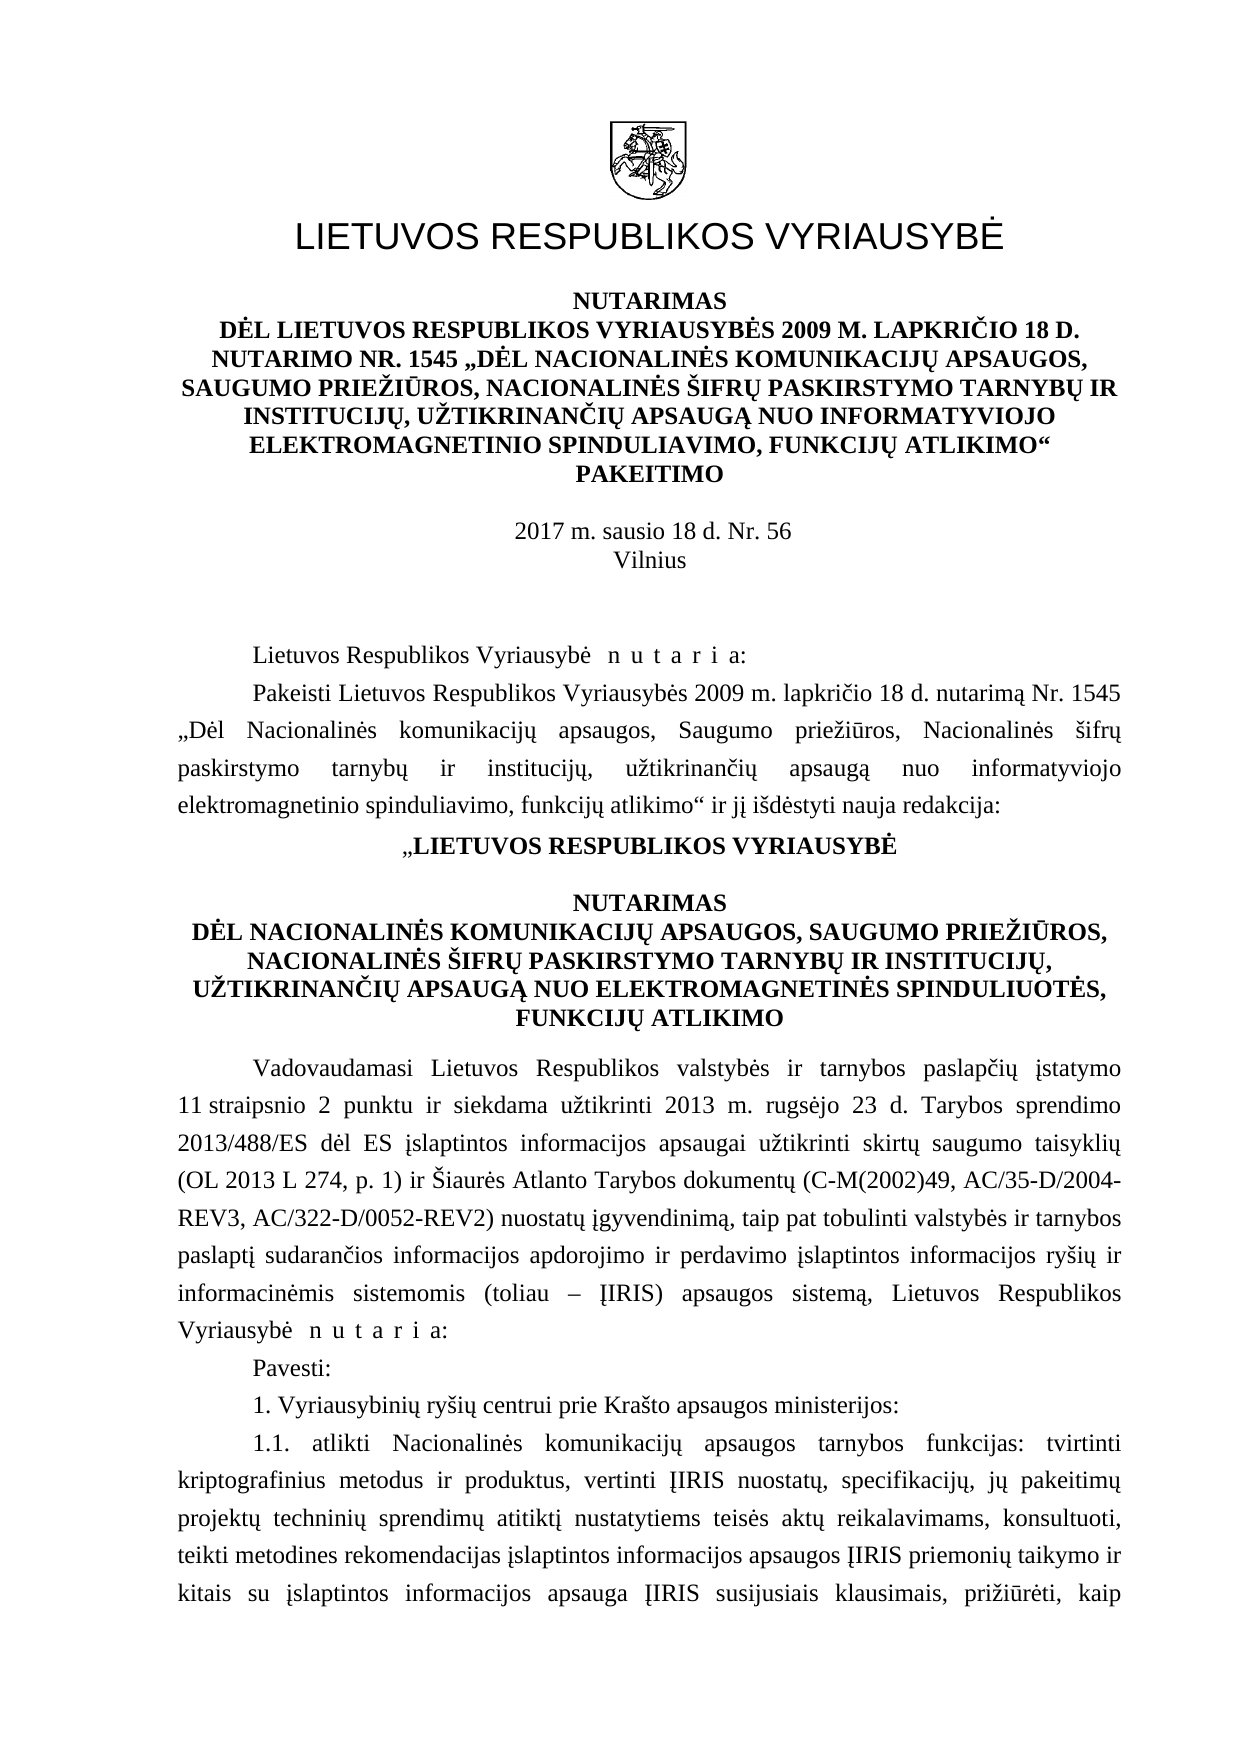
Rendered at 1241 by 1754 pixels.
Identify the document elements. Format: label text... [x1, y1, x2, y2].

text nutarimas [177, 286, 1122, 315]
text „Lietuvos Respublikos Vyriausybė [177, 831, 1122, 859]
text Lietuvos Respublikos Vyriausybė nutaria: [177, 631, 1122, 669]
text Vilnius [177, 545, 1122, 574]
text 1.1. atlikti Nacionalinės komunikacijų apsaugos tarnybos funkcijas: tvirtinti kriptografinius metodus ir produktus, vertinti ĮIRIS nuostatų, specifikacijų, jų pakeitimų projektų techninių sprendimų atitiktį nustatytiems teisės aktų reikalavimams, konsultuoti, teikti metodines rekomendacijas įslaptintos informacijos apsaugos ĮIRIS priemonių taikymo ir kitais su įslaptintos informacijos apsauga ĮIRIS susijusiais klausimais, prižiūrėti, kaip [177, 1419, 1122, 1607]
text Pakeisti Lietuvos Respublikos Vyriausybės 2009 m. lapkričio 18 d. nutarimą Nr. 1545 „Dėl Nacionalinės komunikacijų apsaugos, Saugumo priežiūros, Nacionalinės šifrų paskirstymo tarnybų ir institucijų, užtikrinančių apsaugą nuo informatyviojo elektromagnetinio spinduliavimo, funkcijų atlikimo“ ir jį išdėstyti nauja redakcija: [177, 669, 1122, 819]
text Pavesti: [177, 1344, 1122, 1382]
text Lietuvos Respublikos Vyriausybė [177, 214, 1122, 258]
text DĖL NACIONALINĖS KOMUNIKACIJŲ APSAUGOS, SAUGUMO PRIEŽIŪROS, NACIONALINĖS ŠIFRŲ PASKIRSTYMO TARNYBŲ IR INSTITUCIJŲ, UŽTIKRINANČIŲ APSAUGĄ NUO ELEKTROMAGNETINĖS SPINDULIUOTĖS, FUNKCIJŲ atlikiMO [177, 917, 1122, 1032]
text 2017 m. sausio 18 d. Nr. 56 [177, 516, 1122, 545]
text Vadovaudamasi Lietuvos Respublikos valstybės ir tarnybos paslapčių įstatymo 11 straipsnio 2 punktu ir siekdama užtikrinti 2013 m. rugsėjo 23 d. Tarybos sprendimo 2013/488/ES dėl ES įslaptintos informacijos apsaugai užtikrinti skirtų saugumo taisyklių (OL 2013 L 274, p. 1) ir Šiaurės Atlanto Tarybos dokumentų (C-M(2002)49, AC/35-D/2004-REV3, AC/322-D/0052-REV2) nuostatų įgyvendinimą, taip pat tobulinti valstybės ir tarnybos paslaptį sudarančios informacijos apdorojimo ir perdavimo įslaptintos informacijos ryšių ir informacinėmis sistemomis (toliau – ĮIRIS) apsaugos sistemą, Lietuvos Respublikos Vyriausybė nutaria: [177, 1044, 1122, 1344]
text 1. Vyriausybinių ryšių centrui prie Krašto apsaugos ministerijos: [177, 1382, 1122, 1419]
text DĖL lietuvos respublikos vyriausybės 2009 m. lapkričio 18 d. nutarimo nr. 1545 „DĖL NACIONALINĖS KOMUNIKACIJŲ APSAUGOS, SAUGUMO PRIEŽIŪROS, NACIONALINĖS ŠIFRŲ PASKIRSTYMO TARNYBŲ IR INSTITUCIJŲ, UŽTIKRINANČIŲ APSAUGĄ NUO INFORMATYVIOJO ELEKTROMAGNETINIO SPINDULIAVIMO, FUNKCIJŲ atlikiMO“ pakeitimo [177, 315, 1122, 488]
text nutarimas [177, 888, 1122, 917]
